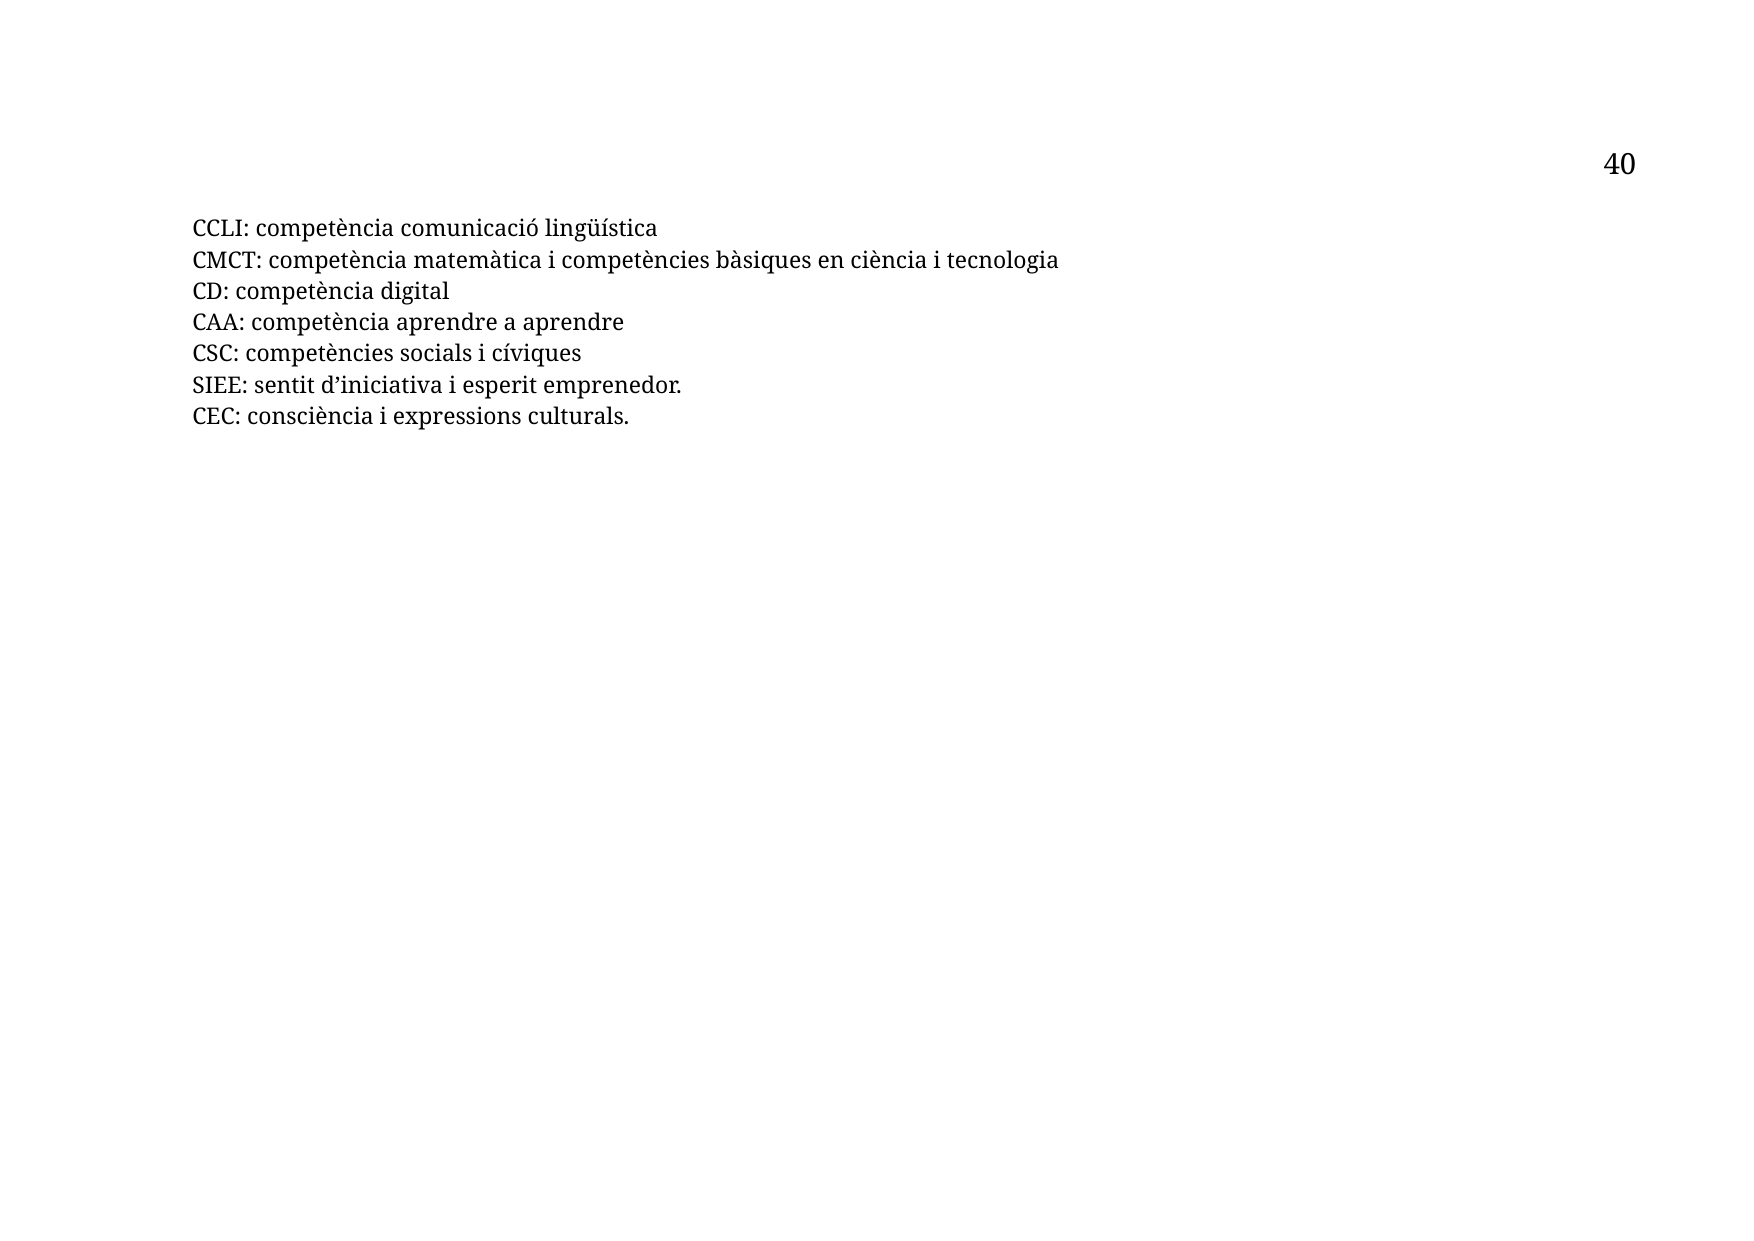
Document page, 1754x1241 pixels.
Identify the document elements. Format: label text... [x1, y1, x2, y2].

text CAA: competència aprendre a aprendre [118, 306, 1636, 337]
text SIEE: sentit d’iniciativa i esperit emprenedor. [118, 368, 1636, 400]
text CCLI: competència comunicació lingüística [118, 212, 1636, 243]
text CD: competència digital [118, 275, 1636, 306]
text CEC: consciència i expressions culturals. [118, 400, 1636, 431]
text CSC: competències socials i cíviques [118, 337, 1636, 368]
text CMCT: competència matemàtica i competències bàsiques en ciència i tecnologia [118, 243, 1636, 275]
